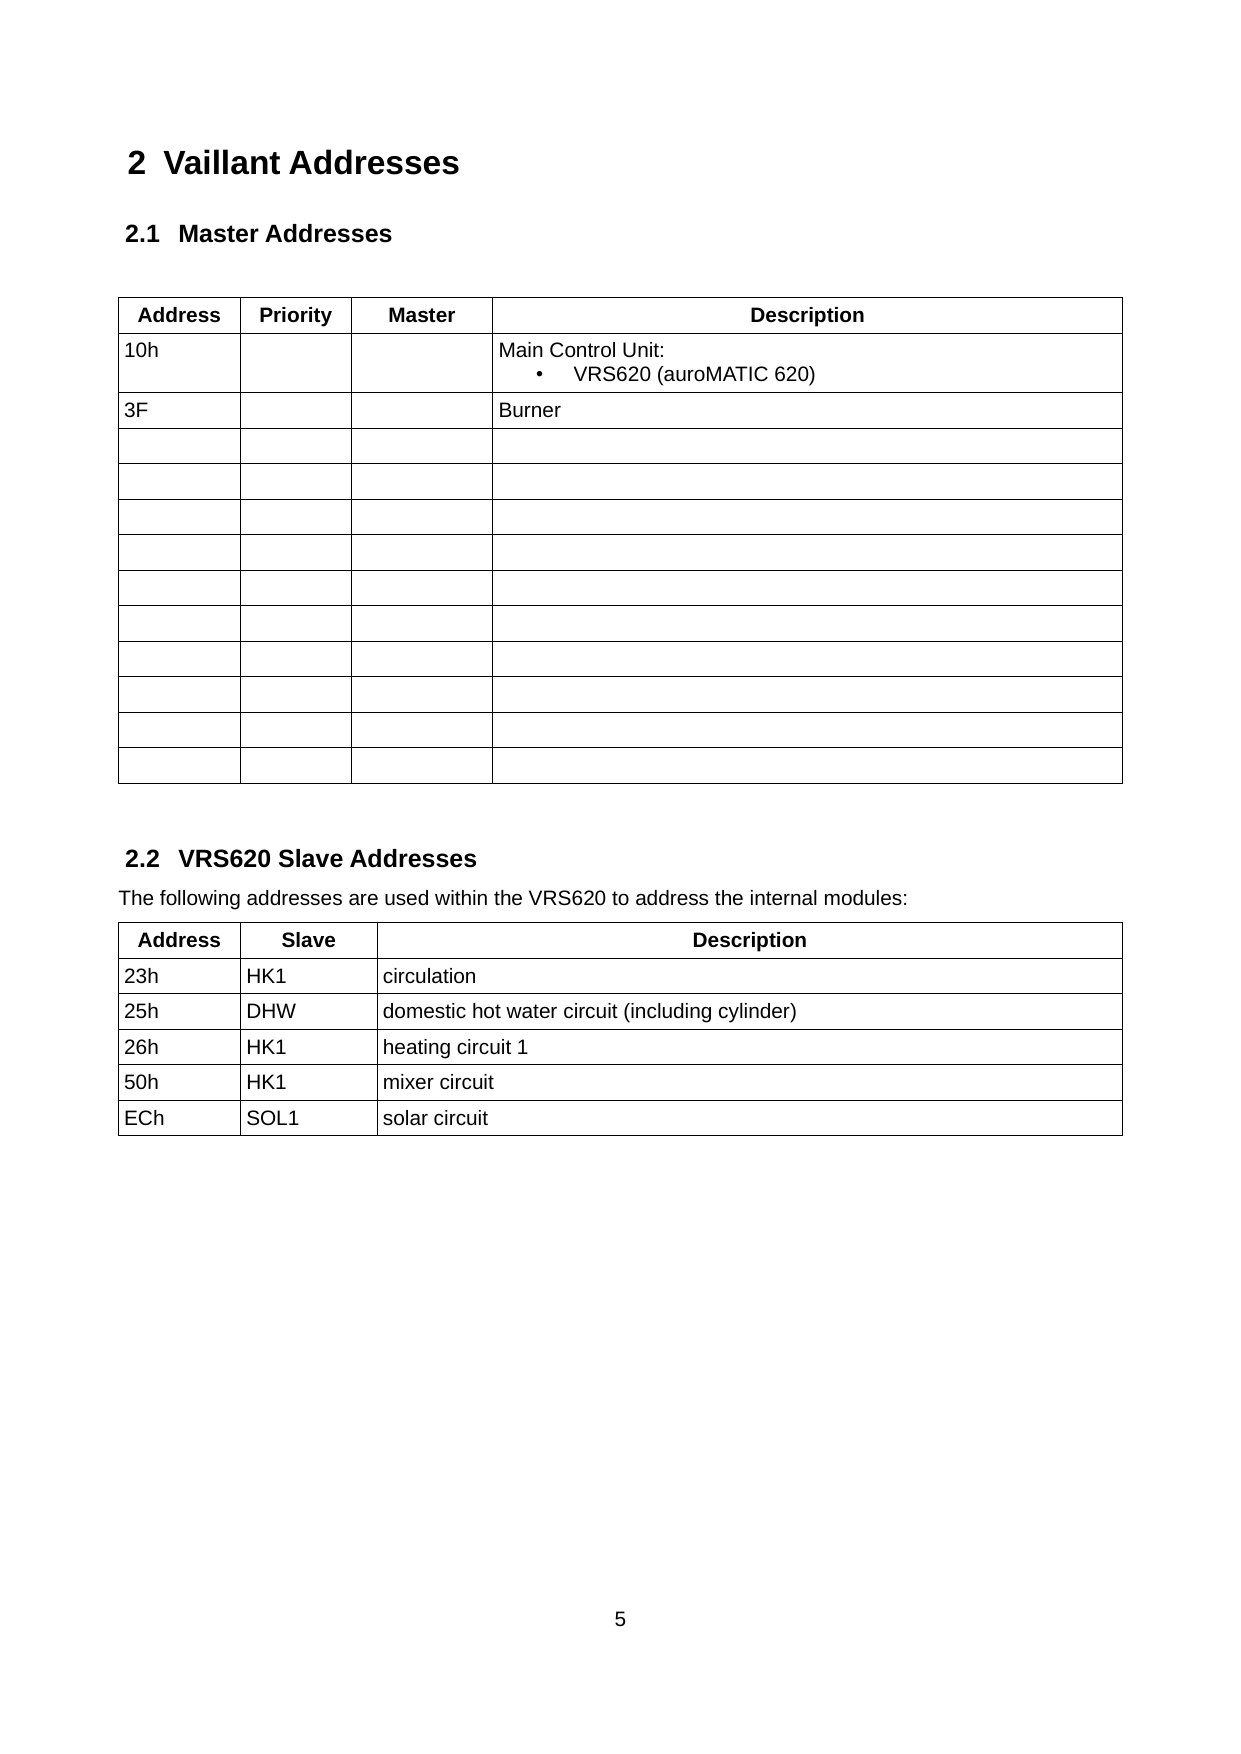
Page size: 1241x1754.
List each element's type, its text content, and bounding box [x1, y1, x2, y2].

table_cell heating circuit 1 [378, 1030, 1122, 1064]
table_cell HK1 [241, 1030, 377, 1064]
table_cell [119, 500, 240, 534]
table_cell [352, 642, 492, 676]
table_cell [493, 429, 1122, 463]
table_cell [493, 500, 1122, 534]
table_cell [352, 393, 492, 428]
table_cell [241, 334, 351, 392]
table_cell [241, 677, 351, 712]
table_cell [241, 429, 351, 463]
table_cell HK1 [241, 959, 377, 993]
table_cell [241, 713, 351, 747]
table_header Master [352, 298, 492, 332]
table_cell [241, 606, 351, 641]
table_cell [493, 748, 1122, 783]
table_cell HK1 [241, 1065, 377, 1100]
table_cell [241, 500, 351, 534]
subtitle Master Addresses [118, 219, 1122, 248]
table_cell ECh [119, 1101, 240, 1135]
table_cell [352, 571, 492, 605]
table_cell [493, 571, 1122, 605]
table_cell [241, 464, 351, 499]
table_cell 23h [119, 959, 240, 993]
table_cell [119, 713, 240, 747]
table_cell [119, 642, 240, 676]
table_header Address [119, 298, 240, 332]
table_cell [493, 713, 1122, 747]
table_cell [352, 429, 492, 463]
table_cell [241, 748, 351, 783]
table_cell [119, 571, 240, 605]
table_cell 10h [119, 334, 240, 392]
table_cell 3F [119, 393, 240, 428]
table_cell [119, 535, 240, 570]
table_cell [119, 606, 240, 641]
table_cell [119, 677, 240, 712]
table_cell [241, 642, 351, 676]
table_cell [241, 571, 351, 605]
table_cell 26h [119, 1030, 240, 1064]
table_cell [493, 642, 1122, 676]
table_cell [352, 713, 492, 747]
table_cell [493, 535, 1122, 570]
table_header Description [493, 298, 1122, 332]
table_header Priority [241, 298, 351, 332]
table_cell [352, 500, 492, 534]
subtitle Vaillant Addresses [118, 143, 1122, 182]
table_cell [119, 748, 240, 783]
table_cell solar circuit [378, 1101, 1122, 1135]
table_cell [352, 464, 492, 499]
table_cell [352, 535, 492, 570]
table_cell 25h [119, 994, 240, 1029]
table_cell circulation [378, 959, 1122, 993]
table_cell [493, 464, 1122, 499]
table_header Address [119, 923, 240, 958]
text The following addresses are used within the VRS620 to address the internal modules: [118, 886, 1122, 909]
table_cell [352, 748, 492, 783]
table_cell DHW [241, 994, 377, 1029]
table_cell [352, 677, 492, 712]
table_cell [493, 606, 1122, 641]
table_cell 50h [119, 1065, 240, 1100]
table_cell [241, 393, 351, 428]
table_header Description [378, 923, 1122, 958]
table_cell Main Control Unit: VRS620 (auroMATIC 620) [493, 334, 1122, 392]
subtitle VRS620 Slave Addresses [118, 844, 1122, 873]
table_cell Burner [493, 393, 1122, 428]
table_cell [119, 429, 240, 463]
table_cell SOL1 [241, 1101, 377, 1135]
table_cell [352, 334, 492, 392]
table_cell mixer circuit [378, 1065, 1122, 1100]
table_cell [119, 464, 240, 499]
table_cell domestic hot water circuit (including cylinder) [378, 994, 1122, 1029]
table_header Slave [241, 923, 377, 958]
table_cell [352, 606, 492, 641]
table_cell [241, 535, 351, 570]
table_cell [493, 677, 1122, 712]
